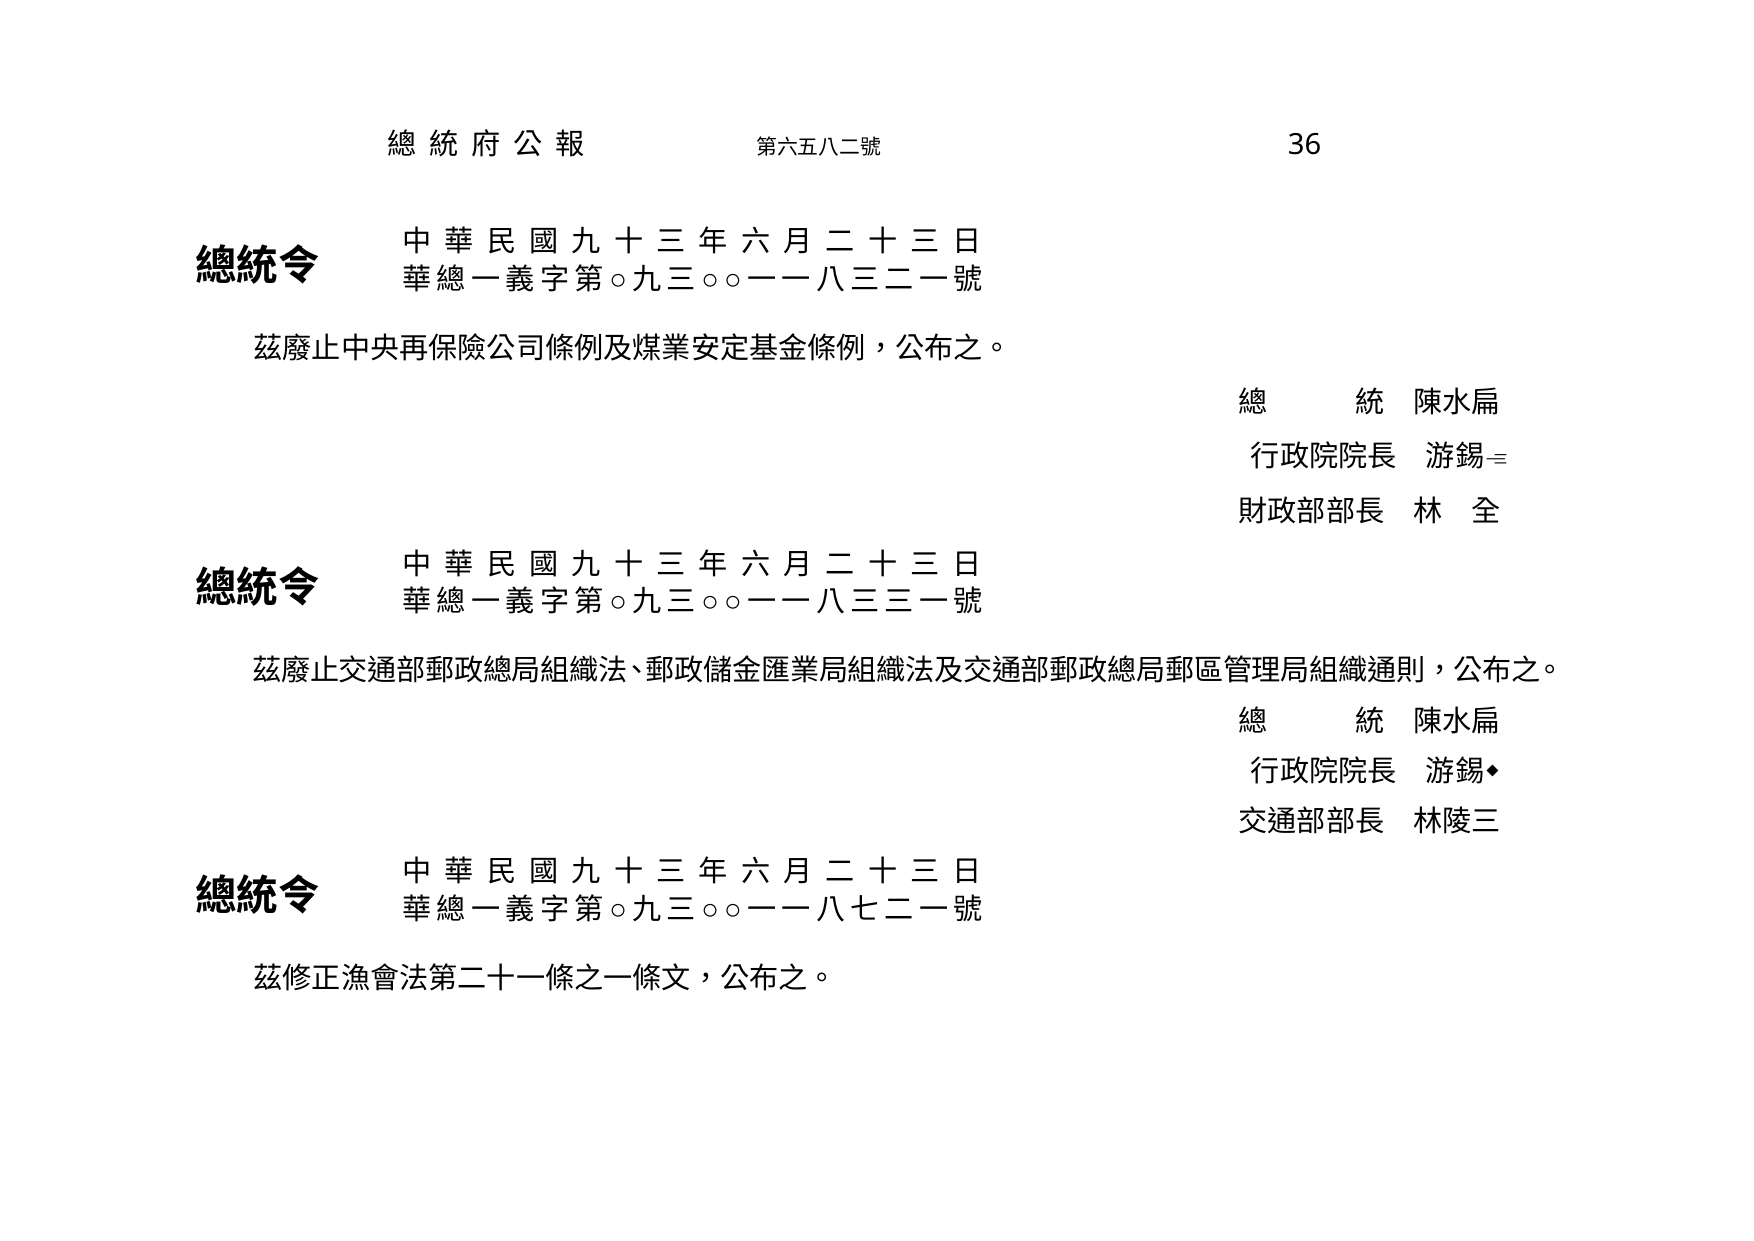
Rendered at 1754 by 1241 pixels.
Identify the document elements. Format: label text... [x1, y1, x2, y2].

table_header 總統令 [192, 222, 399, 328]
text 茲廢止中央再保險公司條例及煤業安定基金條例，公布之。 [195, 328, 1559, 366]
text 總 統 陳水扁 [195, 701, 1501, 739]
text 財政部部長 林 全 [195, 490, 1501, 529]
table_header 中華民國九十三年六月二十三日 華總一義字第○九三○○一一八三三一號 [399, 544, 986, 651]
table_header 總統令 [192, 544, 399, 651]
text 行政院院長 游錫 [195, 435, 1501, 475]
table_header 中華民國九十三年六月二十三日 華總一義字第○九三○○一一八三二一號 [399, 222, 986, 328]
table_header 中華民國九十三年六月二十三日 華總一義字第○九三○○一一八七二一號 [399, 852, 986, 958]
text 茲修正漁會法第二十一條之一條文，公布之。 [195, 958, 1559, 996]
text 茲廢止交通部郵政總局組織法、郵政儲金匯業局組織法及交通部郵政總局郵區管理局組織通則，公布之。 [195, 651, 1559, 688]
table_header 總統令 [192, 852, 399, 958]
text 交通部部長 林陵三 [195, 801, 1501, 839]
text 總 統 陳水扁 [195, 381, 1501, 420]
text 行政院院長 游錫 [195, 751, 1501, 789]
